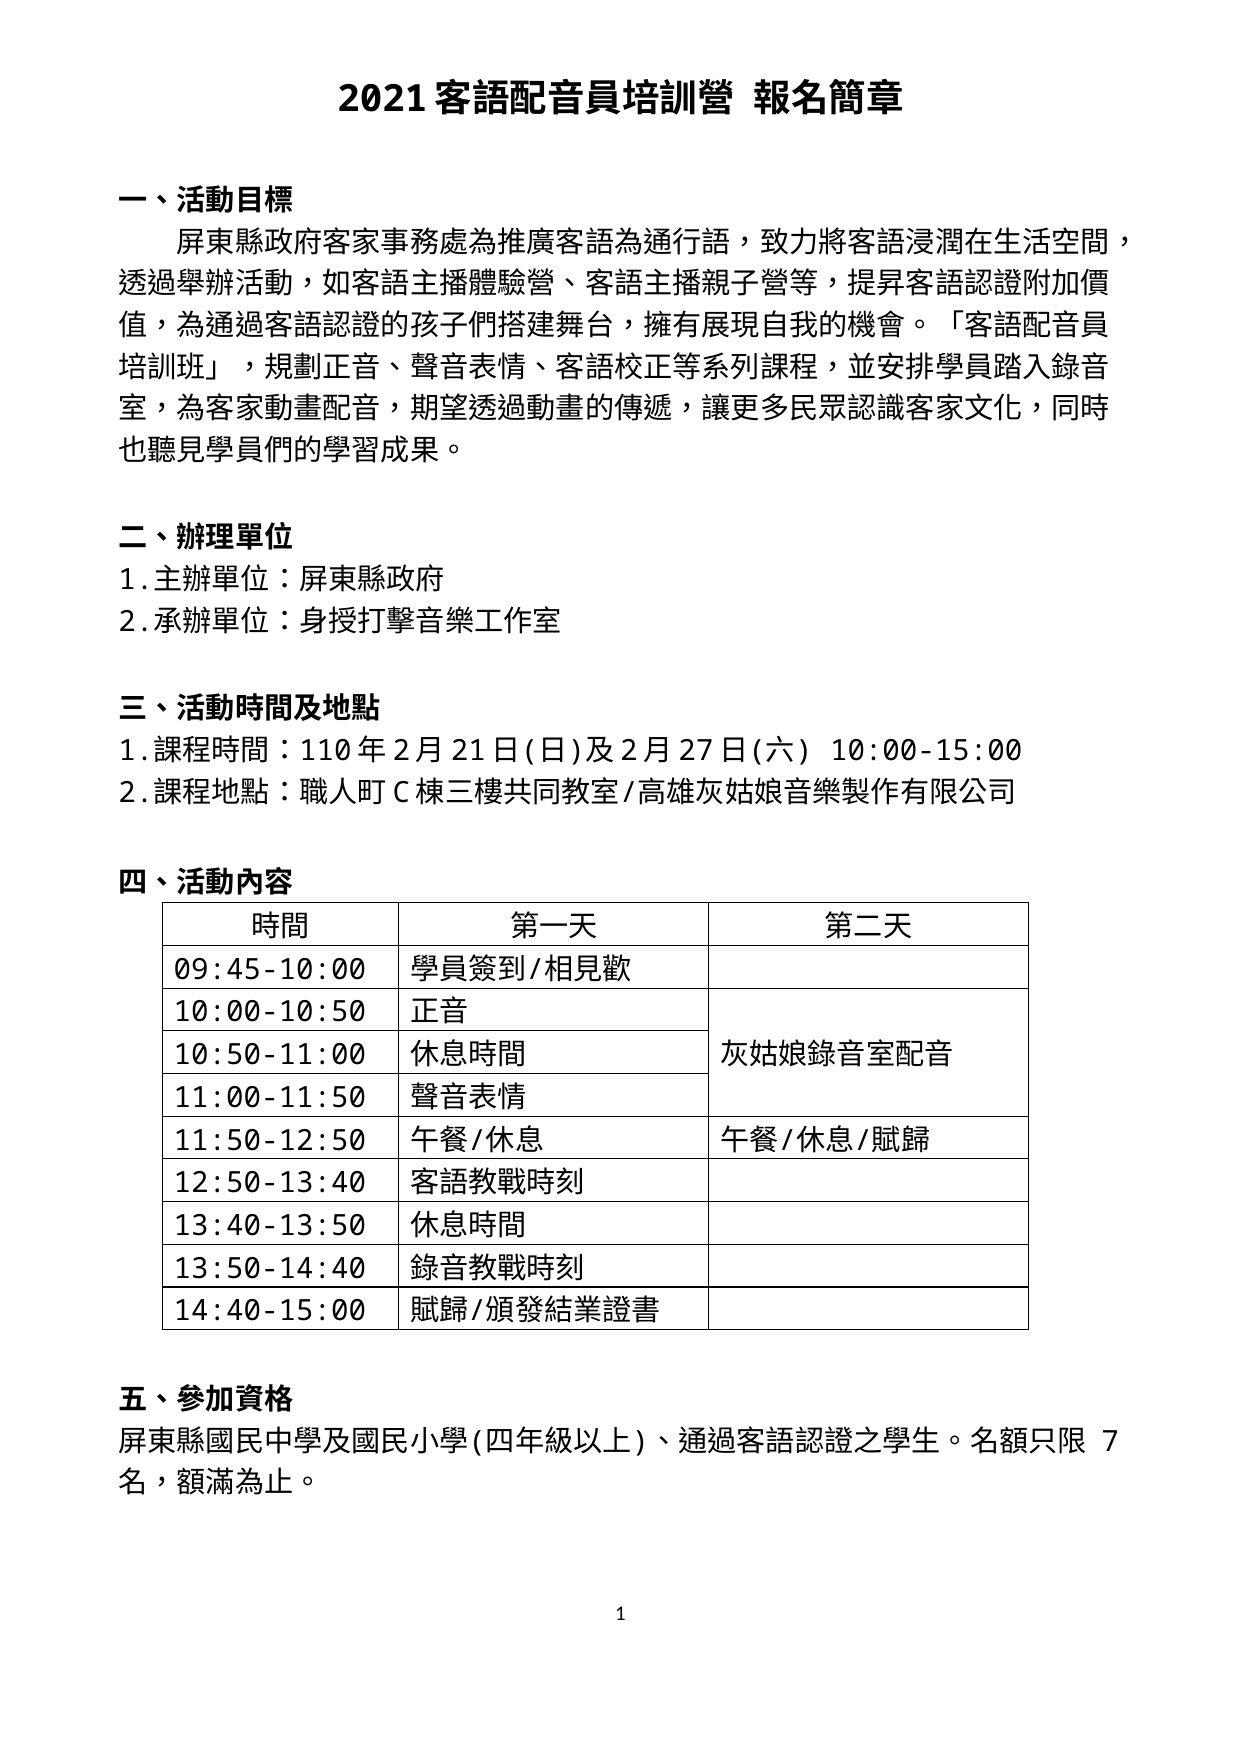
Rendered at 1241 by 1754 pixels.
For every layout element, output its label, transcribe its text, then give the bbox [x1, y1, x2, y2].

table_cell [709, 946, 1028, 987]
table_cell 14:40-15:00 [163, 1288, 398, 1329]
table_cell [709, 1202, 1028, 1244]
table_cell 午餐/休息 [399, 1117, 708, 1158]
text 屏東縣政府客家事務處為推廣客語為通行語，致力將客語浸潤在生活空間，透過舉辦活動，如客語主播體驗營、客語主播親子營等，提昇客語認證附加價值，為通過客語認證的孩子們搭建舞台，擁有展現自我的機會。「客語配音員培訓班」，規劃正音、聲音表情、客語校正等系列課程，並安排學員踏入錄音室，為客家動畫配音，期望透過動畫的傳遞，讓更多民眾認識客家文化，同時也聽見學員們的學習成果。 [118, 219, 1122, 469]
text 三、活動時間及地點 [118, 685, 1122, 727]
table_header 時間 [163, 903, 398, 945]
table_cell 12:50-13:40 [163, 1159, 398, 1201]
table_cell 11:50-12:50 [163, 1117, 398, 1158]
table_header 第一天 [399, 903, 708, 945]
table_cell 正音 [399, 989, 708, 1030]
table_cell 錄音教戰時刻 [399, 1245, 708, 1286]
text 2021客語配音員培訓營 報名簡章 [118, 75, 1122, 121]
table_cell 09:45-10:00 [163, 946, 398, 987]
table_header 第二天 [709, 903, 1028, 945]
table_cell [709, 1288, 1028, 1329]
table_cell 賦歸/頒發結業證書 [399, 1288, 708, 1329]
text 1.課程時間：110年2月21日(日)及2月27日(六) 10:00-15:00 [118, 727, 1122, 769]
table_cell 13:50-14:40 [163, 1245, 398, 1286]
table_cell 10:00-10:50 [163, 989, 398, 1030]
table_cell 13:40-13:50 [163, 1202, 398, 1244]
table_cell [709, 1245, 1028, 1286]
text 1.主辦單位：屏東縣政府 [118, 556, 1122, 598]
table_cell 聲音表情 [399, 1074, 708, 1116]
table_cell 學員簽到/相見歡 [399, 946, 708, 987]
text 二、辦理單位 [118, 514, 1122, 556]
text 2.課程地點：職人町C棟三樓共同教室/高雄灰姑娘音樂製作有限公司 [118, 769, 1122, 810]
table_cell 客語教戰時刻 [399, 1159, 708, 1201]
text 一、活動目標 [118, 177, 1122, 219]
text 2.承辦單位：身授打擊音樂工作室 [118, 598, 1122, 639]
table_cell 10:50-11:00 [163, 1031, 398, 1073]
text 屏東縣國民中學及國民小學(四年級以上)、通過客語認證之學生。名額只限 7 名，額滿為止。 [118, 1418, 1122, 1501]
text 五、參加資格 [118, 1376, 1122, 1418]
table_cell 休息時間 [399, 1031, 708, 1073]
table_cell 休息時間 [399, 1202, 708, 1244]
table_cell 灰姑娘錄音室配音 [709, 989, 1028, 1116]
table_cell 午餐/休息/賦歸 [709, 1117, 1028, 1158]
text 四、活動內容 [118, 856, 1122, 902]
table_cell 11:00-11:50 [163, 1074, 398, 1116]
table_cell [709, 1159, 1028, 1201]
